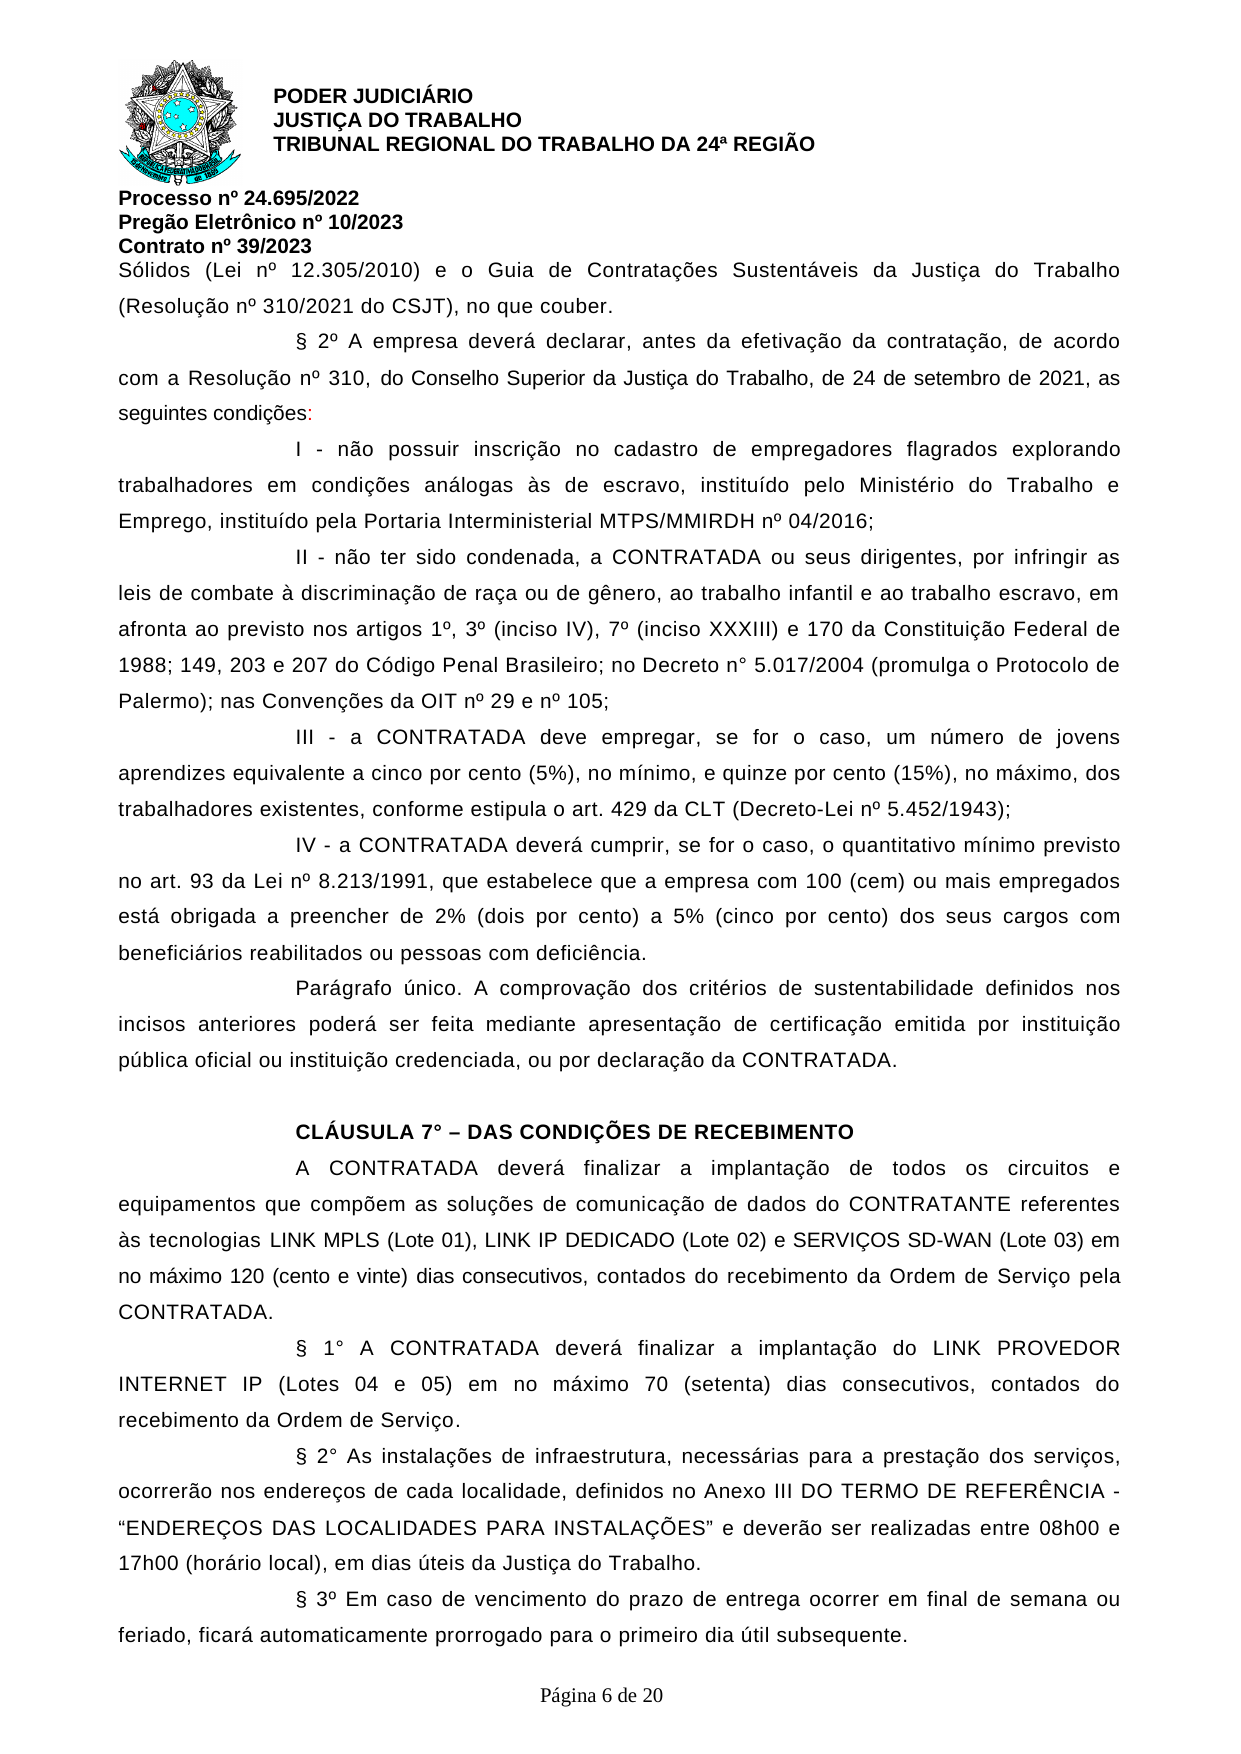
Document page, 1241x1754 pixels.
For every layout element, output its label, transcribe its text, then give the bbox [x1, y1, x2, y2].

text § 2° As instalações de infraestrutura, necessárias para a prestação dos serviços, ocorrerão nos endereços de cada localidade, definidos no Anexo III DO TERMO DE REFERÊNCIA - “ENDEREÇOS DAS LOCALIDADES PARA INSTALAÇÕES” e deverão ser realizadas entre 08h00 e 17h00 (horário local), em dias úteis da Justiça do Trabalho. [118, 1443, 1122, 1575]
text A CONTRATADA deverá finalizar a implantação de todos os circuitos e equipamentos que compõem as soluções de comunicação de dados do CONTRATANTE referentes às tecnologias LINK MPLS (Lote 01), LINK IP DEDICADO (Lote 02) e SERVIÇOS SD-WAN (Lote 03) em no máximo 120 (cento e vinte) dias consecutivos, contados do recebimento da Ordem de Serviço pela CONTRATADA. [118, 1156, 1122, 1324]
text CLÁUSULA 7° – DAS CONDIÇÕES DE RECEBIMENTO [118, 1120, 1122, 1144]
text II - não ter sido condenada, a CONTRATADA ou seus dirigentes, por infringir as leis de combate à discriminação de raça ou de gênero, ao trabalho infantil e ao trabalho escravo, em afronta ao previsto nos artigos 1º, 3º (inciso IV), 7º (inciso XXXIII) e 170 da Constituição Federal de 1988; 149, 203 e 207 do Código Penal Brasileiro; no Decreto n° 5.017/2004 (promulga o Protocolo de Palermo); nas Convenções da OIT nº 29 e nº 105; [118, 545, 1122, 713]
text § 2º A empresa deverá declarar, antes da efetivação da contratação, de acordo com a Resolução nº 310, do Conselho Superior da Justiça do Trabalho, de 24 de setembro de 2021, as seguintes condições: [118, 329, 1122, 425]
text § 3º Em caso de vencimento do prazo de entrega ocorrer em final de semana ou feriado, ficará automaticamente prorrogado para o primeiro dia útil subsequente. [118, 1587, 1122, 1647]
subtitle Parágrafo único. A comprovação dos critérios de sustentabilidade definidos nos incisos anteriores poderá ser feita mediante apresentação de certificação emitida por instituição pública oficial ou instituição credenciada, ou por declaração da CONTRATADA. [118, 976, 1122, 1072]
subtitle IV - a CONTRATADA deverá cumprir, se for o caso, o quantitativo mínimo previsto no art. 93 da Lei nº 8.213/1991, que estabelece que a empresa com 100 (cem) ou mais empregados está obrigada a preencher de 2% (dois por cento) a 5% (cinco por cento) dos seus cargos com beneficiários reabilitados ou pessoas com deficiência. [118, 832, 1122, 964]
text I - não possuir inscrição no cadastro de empregadores flagrados explorando trabalhadores em condições análogas às de escravo, instituído pelo Ministério do Trabalho e Emprego, instituído pela Portaria Interministerial MTPS/MMIRDH nº 04/2016; [118, 437, 1122, 533]
picture [118, 59, 243, 186]
text Sólidos (Lei nº 12.305/2010) e o Guia de Contratações Sustentáveis da Justiça do Trabalho (Resolução nº 310/2021 do CSJT), no que couber. [118, 257, 1122, 317]
subtitle III - a CONTRATADA deve empregar, se for o caso, um número de jovens aprendizes equivalente a cinco por cento (5%), no mínimo, e quinze por cento (15%), no máximo, dos trabalhadores existentes, conforme estipula o art. 429 da CLT (Decreto-Lei nº 5.452/1943); [118, 725, 1122, 821]
text § 1° A CONTRATADA deverá finalizar a implantação do LINK PROVEDOR INTERNET IP (Lotes 04 e 05) em no máximo 70 (setenta) dias consecutivos, contados do recebimento da Ordem de Serviço. [118, 1336, 1122, 1431]
